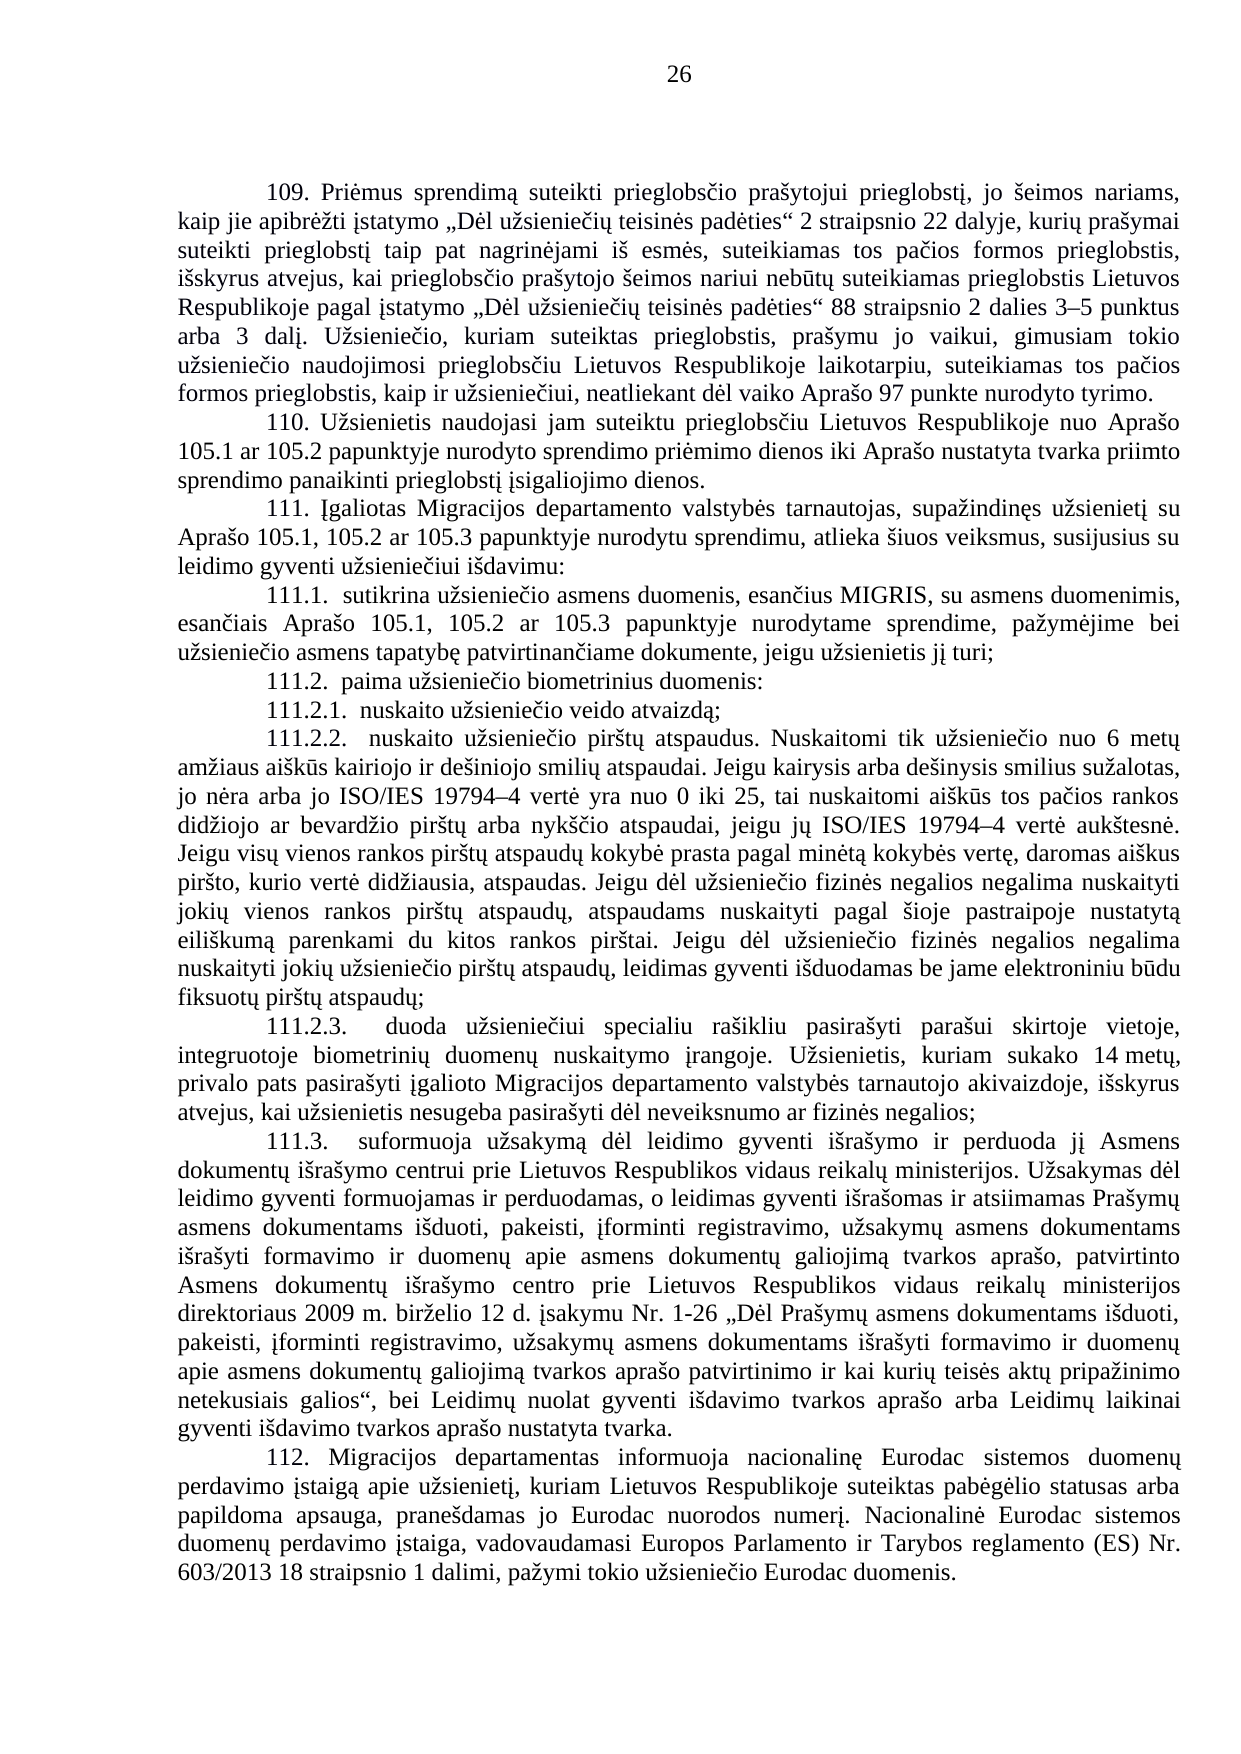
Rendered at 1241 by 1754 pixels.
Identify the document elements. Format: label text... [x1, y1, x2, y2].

text 111.2.3. duoda užsieniečiui specialiu rašikliu pasirašyti parašui skirtoje vietoje, integruotoje biometrinių duomenų nuskaitymo įrangoje. Užsienietis, kuriam sukako 14 metų, privalo pats pasirašyti įgalioto Migracijos departamento valstybės tarnautojo akivaizdoje, išskyrus atvejus, kai užsienietis nesugeba pasirašyti dėl neveiksnumo ar fizinės negalios; [177, 1011, 1181, 1126]
text 111.2.1. nuskaito užsieniečio veido atvaizdą; [177, 695, 1181, 723]
text 111.2.2. nuskaito užsieniečio pirštų atspaudus. Nuskaitomi tik užsieniečio nuo 6 metų amžiaus aiškūs kairiojo ir dešiniojo smilių atspaudai. Jeigu kairysis arba dešinysis smilius sužalotas, jo nėra arba jo ISO/IES 19794–4 vertė yra nuo 0 iki 25, tai nuskaitomi aiškūs tos pačios rankos didžiojo ar bevardžio pirštų arba nykščio atspaudai, jeigu jų ISO/IES 19794–4 vertė aukštesnė. Jeigu visų vienos rankos pirštų atspaudų kokybė prasta pagal minėtą kokybės vertę, daromas aiškus piršto, kurio vertė didžiausia, atspaudas. Jeigu dėl užsieniečio fizinės negalios negalima nuskaityti jokių vienos rankos pirštų atspaudų, atspaudams nuskaityti pagal šioje pastraipoje nustatytą eiliškumą parenkami du kitos rankos pirštai. Jeigu dėl užsieniečio fizinės negalios negalima nuskaityti jokių užsieniečio pirštų atspaudų, leidimas gyventi išduodamas be jame elektroniniu būdu fiksuotų pirštų atspaudų; [177, 723, 1181, 1011]
text 111. Įgaliotas Migracijos departamento valstybės tarnautojas, supažindinęs užsienietį su Aprašo 105.1, 105.2 ar 105.3 papunktyje nurodytu sprendimu, atlieka šiuos veiksmus, susijusius su leidimo gyventi užsieniečiui išdavimu: [177, 493, 1181, 580]
text 111.3. suformuoja užsakymą dėl leidimo gyventi išrašymo ir perduoda jį Asmens dokumentų išrašymo centrui prie Lietuvos Respublikos vidaus reikalų ministerijos. Užsakymas dėl leidimo gyventi formuojamas ir perduodamas, o leidimas gyventi išrašomas ir atsiimamas Prašymų asmens dokumentams išduoti, pakeisti, įforminti registravimo, užsakymų asmens dokumentams išrašyti formavimo ir duomenų apie asmens dokumentų galiojimą tvarkos aprašo, patvirtinto Asmens dokumentų išrašymo centro prie Lietuvos Respublikos vidaus reikalų ministerijos direktoriaus 2009 m. birželio 12 d. įsakymu Nr. 1-26 „Dėl Prašymų asmens dokumentams išduoti, pakeisti, įforminti registravimo, užsakymų asmens dokumentams išrašyti formavimo ir duomenų apie asmens dokumentų galiojimą tvarkos aprašo patvirtinimo ir kai kurių teisės aktų pripažinimo netekusiais galios“, bei Leidimų nuolat gyventi išdavimo tvarkos aprašo arba Leidimų laikinai gyventi išdavimo tvarkos aprašo nustatyta tvarka. [177, 1126, 1181, 1442]
text 111.1. sutikrina užsieniečio asmens duomenis, esančius MIGRIS, su asmens duomenimis, esančiais Aprašo 105.1, 105.2 ar 105.3 papunktyje nurodytame sprendime, pažymėjime bei užsieniečio asmens tapatybę patvirtinančiame dokumente, jeigu užsienietis jį turi; [177, 580, 1181, 666]
text 109. Priėmus sprendimą suteikti prieglobsčio prašytojui prieglobstį, jo šeimos nariams, kaip jie apibrėžti įstatymo „Dėl užsieniečių teisinės padėties“ 2 straipsnio 22 dalyje, kurių prašymai suteikti prieglobstį taip pat nagrinėjami iš esmės, suteikiamas tos pačios formos prieglobstis, išskyrus atvejus, kai prieglobsčio prašytojo šeimos nariui nebūtų suteikiamas prieglobstis Lietuvos Respublikoje pagal įstatymo „Dėl užsieniečių teisinės padėties“ 88 straipsnio 2 dalies 3–5 punktus arba 3 dalį. Užsieniečio, kuriam suteiktas prieglobstis, prašymu jo vaikui, gimusiam tokio užsieniečio naudojimosi prieglobsčiu Lietuvos Respublikoje laikotarpiu, suteikiamas tos pačios formos prieglobstis, kaip ir užsieniečiui, neatliekant dėl vaiko Aprašo 97 punkte nurodyto tyrimo. [177, 177, 1181, 407]
text 111.2. paima užsieniečio biometrinius duomenis: [177, 666, 1181, 695]
text 110. Užsienietis naudojasi jam suteiktu prieglobsčiu Lietuvos Respublikoje nuo Aprašo 105.1 ar 105.2 papunktyje nurodyto sprendimo priėmimo dienos iki Aprašo nustatyta tvarka priimto sprendimo panaikinti prieglobstį įsigaliojimo dienos. [177, 407, 1181, 493]
text 112. Migracijos departamentas informuoja nacionalinę Eurodac sistemos duomenų perdavimo įstaigą apie užsienietį, kuriam Lietuvos Respublikoje suteiktas pabėgėlio statusas arba papildoma apsauga, pranešdamas jo Eurodac nuorodos numerį. Nacionalinė Eurodac sistemos duomenų perdavimo įstaiga, vadovaudamasi Europos Parlamento ir Tarybos reglamento (ES) Nr. 603/2013 18 straipsnio 1 dalimi, pažymi tokio užsieniečio Eurodac duomenis. [177, 1442, 1181, 1586]
